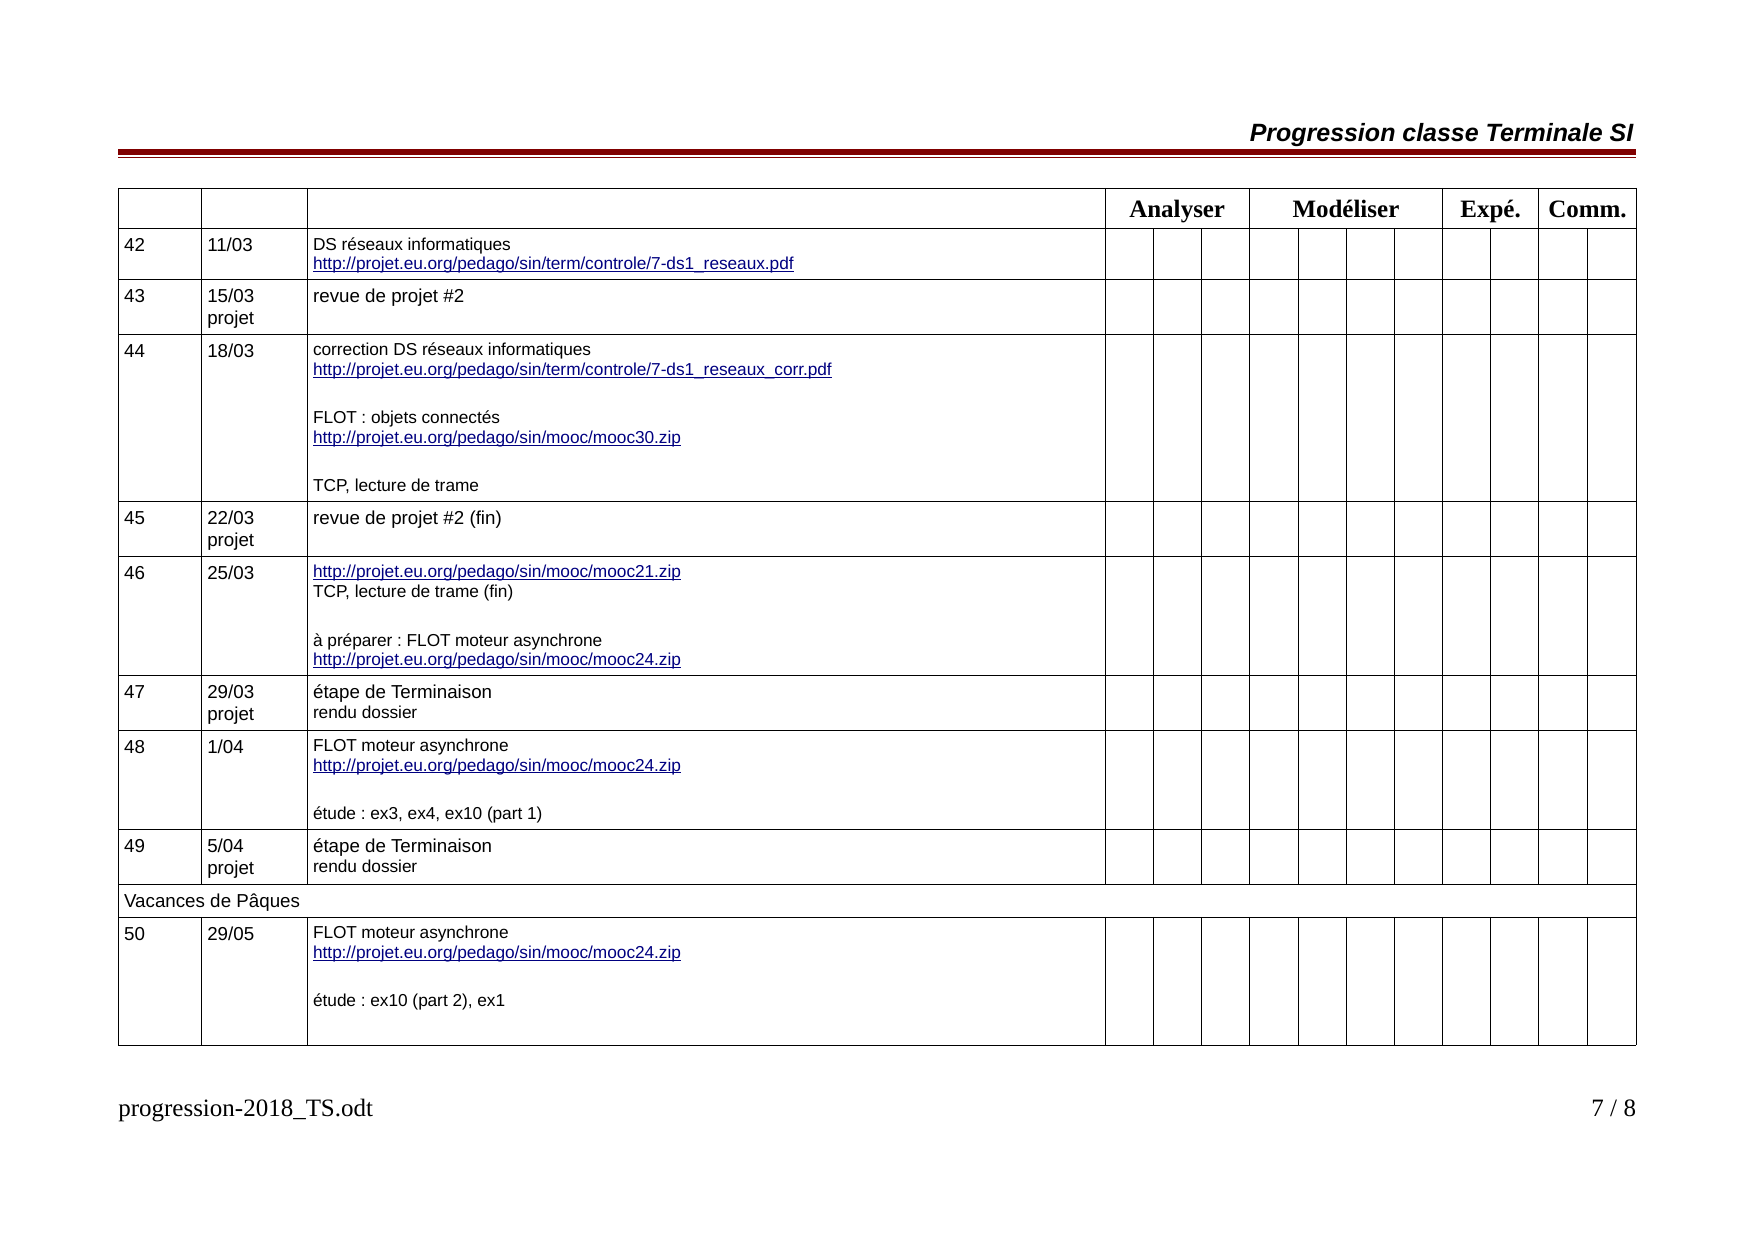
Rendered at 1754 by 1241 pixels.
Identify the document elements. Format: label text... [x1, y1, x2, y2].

table_cell [1588, 502, 1636, 556]
table_cell [1250, 557, 1298, 675]
table_cell [1299, 335, 1346, 501]
table_cell [1491, 731, 1538, 829]
table_cell [1106, 229, 1153, 279]
table_cell [1202, 229, 1249, 279]
table_cell [1106, 830, 1153, 884]
table_cell correction DS réseaux informatiques http://projet.eu.org/pedago/sin/term/controle/7-ds1_reseaux_corr.pdf FLOT : objets connectés http://projet.eu.org/pedago/sin/mooc/mooc30.zip TCP, lecture de trame [308, 335, 1105, 501]
table_cell [1491, 676, 1538, 730]
table_cell [1395, 918, 1442, 1045]
table_cell [1250, 229, 1298, 279]
table_cell [1539, 557, 1587, 675]
table_cell [1443, 731, 1490, 829]
table_cell [1491, 335, 1538, 501]
table_cell [1395, 731, 1442, 829]
table_cell [1539, 830, 1587, 884]
table_cell [1202, 557, 1249, 675]
table_cell [1250, 918, 1298, 1045]
table_cell [1154, 229, 1201, 279]
table_header [119, 189, 201, 228]
table_cell [1250, 335, 1298, 501]
table_cell [1154, 335, 1201, 501]
table_cell [1299, 830, 1346, 884]
table_cell [1154, 830, 1201, 884]
table_cell [1299, 229, 1346, 279]
table_cell [1539, 229, 1587, 279]
table_header Modéliser [1250, 189, 1442, 228]
table_cell DS réseaux informatiques http://projet.eu.org/pedago/sin/term/controle/7-ds1_reseaux.pdf [308, 229, 1105, 279]
table_cell [1539, 280, 1587, 334]
table_cell [1202, 731, 1249, 829]
table_cell 42 [119, 229, 201, 279]
table_header [202, 189, 307, 228]
table_cell [1539, 502, 1587, 556]
table_cell [1299, 557, 1346, 675]
table_cell 45 [119, 502, 201, 556]
table_cell [1491, 557, 1538, 675]
table_header Expé. [1443, 189, 1538, 228]
table_cell [1588, 229, 1636, 279]
table_cell [1299, 676, 1346, 730]
table_cell 46 [119, 557, 201, 675]
table_cell [1106, 676, 1153, 730]
table_cell [1588, 557, 1636, 675]
table_cell [1588, 731, 1636, 829]
table_cell [1202, 676, 1249, 730]
table_cell [1106, 280, 1153, 334]
table_cell [1443, 676, 1490, 730]
table_cell [1106, 335, 1153, 501]
table_cell [1588, 335, 1636, 501]
table_cell [1347, 918, 1394, 1045]
table_cell http://projet.eu.org/pedago/sin/mooc/mooc21.zip TCP, lecture de trame (fin) à préparer : FLOT moteur asynchrone http://projet.eu.org/pedago/sin/mooc/mooc24.zip [308, 557, 1105, 675]
table_cell [1395, 557, 1442, 675]
table_cell [1588, 280, 1636, 334]
table_cell [1347, 335, 1394, 501]
table_cell 29/05 [202, 918, 307, 1045]
table_cell 11/03 [202, 229, 307, 279]
table_cell [1202, 335, 1249, 501]
table_cell [1299, 280, 1346, 334]
table_cell [1106, 502, 1153, 556]
table_cell [1443, 229, 1490, 279]
table_cell [1395, 280, 1442, 334]
table_cell [1395, 229, 1442, 279]
table_cell [1347, 731, 1394, 829]
table_cell [1154, 502, 1201, 556]
table_cell [1395, 335, 1442, 501]
table_cell 1/04 [202, 731, 307, 829]
table_cell 50 [119, 918, 201, 1045]
table_cell [1347, 280, 1394, 334]
table_cell [1347, 502, 1394, 556]
table_cell FLOT moteur asynchrone http://projet.eu.org/pedago/sin/mooc/mooc24.zip étude : ex10 (part 2), ex1 [308, 918, 1105, 1045]
table_cell [1443, 557, 1490, 675]
table_header Comm. [1539, 189, 1636, 228]
table_cell [1154, 918, 1201, 1045]
table_cell [1443, 502, 1490, 556]
table_cell [1299, 918, 1346, 1045]
table_cell [1250, 280, 1298, 334]
table_cell [1491, 502, 1538, 556]
table_cell [1491, 918, 1538, 1045]
table_cell [1443, 335, 1490, 501]
table_header [308, 189, 1105, 228]
table_cell [1106, 918, 1153, 1045]
table_cell [1154, 280, 1201, 334]
table_cell [1491, 280, 1538, 334]
table_cell [1395, 676, 1442, 730]
table_cell 49 [119, 830, 201, 884]
table_cell [1299, 731, 1346, 829]
table_cell étape de Terminaison rendu dossier [308, 830, 1105, 884]
table_cell [1154, 731, 1201, 829]
table_cell 44 [119, 335, 201, 501]
table_cell [1588, 830, 1636, 884]
table_cell [1491, 229, 1538, 279]
table_cell [1443, 830, 1490, 884]
table_cell étape de Terminaison rendu dossier [308, 676, 1105, 730]
table_cell [1443, 280, 1490, 334]
table_cell [1250, 731, 1298, 829]
table_cell [1202, 918, 1249, 1045]
table_cell 29/03 projet [202, 676, 307, 730]
table_cell [1202, 830, 1249, 884]
table_cell [1588, 676, 1636, 730]
table_cell [1491, 830, 1538, 884]
table_cell 5/04 projet [202, 830, 307, 884]
table_cell [1154, 676, 1201, 730]
table_cell [1154, 557, 1201, 675]
table_cell 25/03 [202, 557, 307, 675]
table_cell [1106, 731, 1153, 829]
table_cell [1588, 918, 1636, 1045]
table_cell 15/03 projet [202, 280, 307, 334]
table_cell FLOT moteur asynchrone http://projet.eu.org/pedago/sin/mooc/mooc24.zip étude : ex3, ex4, ex10 (part 1) [308, 731, 1105, 829]
table_cell [1347, 830, 1394, 884]
table_cell [1106, 557, 1153, 675]
table_cell Vacances de Pâques [119, 885, 1636, 917]
table_cell [1347, 229, 1394, 279]
table_cell [1539, 676, 1587, 730]
table_cell [1250, 830, 1298, 884]
table_cell [1250, 676, 1298, 730]
table_cell [1443, 918, 1490, 1045]
table_cell [1395, 830, 1442, 884]
table_cell 48 [119, 731, 201, 829]
table_cell 22/03 projet [202, 502, 307, 556]
table_cell [1539, 918, 1587, 1045]
table_header Analyser [1106, 189, 1249, 228]
table_cell [1347, 676, 1394, 730]
table_cell 47 [119, 676, 201, 730]
table_cell 43 [119, 280, 201, 334]
table_cell [1299, 502, 1346, 556]
table_cell [1202, 280, 1249, 334]
table_cell [1539, 335, 1587, 501]
table_cell [1539, 731, 1587, 829]
table_cell [1250, 502, 1298, 556]
table_cell [1395, 502, 1442, 556]
table_cell [1347, 557, 1394, 675]
table_cell 18/03 [202, 335, 307, 501]
table_cell [1202, 502, 1249, 556]
table_cell revue de projet #2 (fin) [308, 502, 1105, 556]
table_cell revue de projet #2 [308, 280, 1105, 334]
